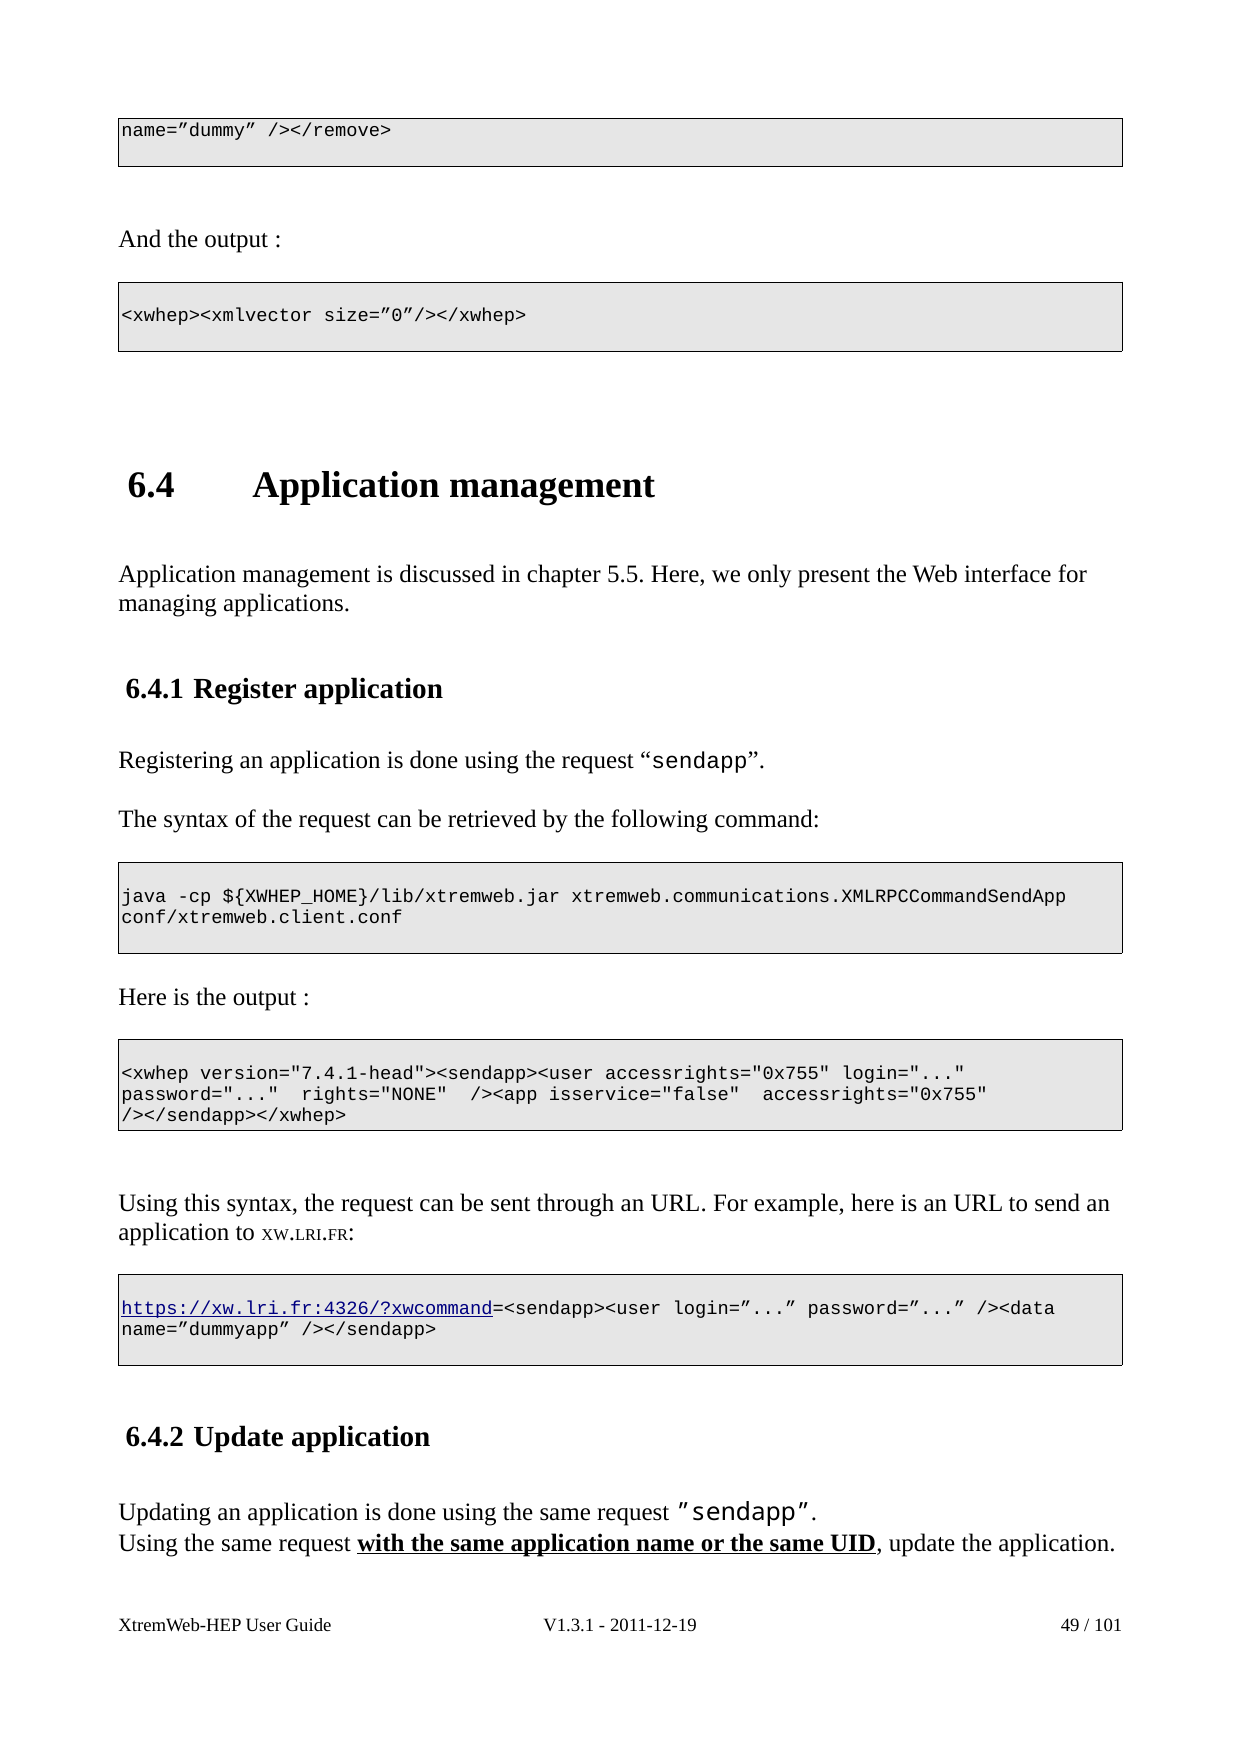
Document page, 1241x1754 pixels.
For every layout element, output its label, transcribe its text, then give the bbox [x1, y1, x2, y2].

text name=”dummy” /></remove> [119, 119, 1122, 139]
text Here is the output : [118, 982, 1122, 1011]
subtitle Update application [118, 1419, 1122, 1452]
text Using the same request with the same application name or the same UID, update the application. [118, 1528, 1122, 1557]
text Application management is discussed in chapter 5.5. Here, we only present the Web interface for managing applications. [118, 559, 1122, 617]
text https://xw.lri.fr:4326/?xwcommand=<sendapp><user login=”...” password=”...” /><data name=”dummyapp” /></sendapp> [119, 1295, 1122, 1338]
text <xwhep version="7.4.1-head"><sendapp><user accessrights="0x755" login="..." password="..." rights="NONE" /><app isservice="false" accessrights="0x755" /></sendapp></xwhep> [119, 1061, 1122, 1130]
text Using this syntax, the request can be sent through an URL. For example, here is an URL to send an application to xw.lri.fr: [118, 1188, 1122, 1245]
subtitle Application management [118, 463, 1122, 506]
text java -cp ${XWHEP_HOME}/lib/xtremweb.jar xtremweb.communications.XMLRPCCommandSendApp conf/xtremweb.client.conf [119, 883, 1122, 926]
text And the output : [118, 224, 1122, 253]
text <xwhep><xmlvector size=”0”/></xwhep> [119, 303, 1122, 324]
text Registering an application is done using the request “sendapp”. [118, 746, 1122, 776]
subtitle Register application [118, 671, 1122, 704]
text The syntax of the request can be retrieved by the following command: [118, 804, 1122, 833]
text Updating an application is done using the same request ”sendapp”. [118, 1494, 1122, 1528]
